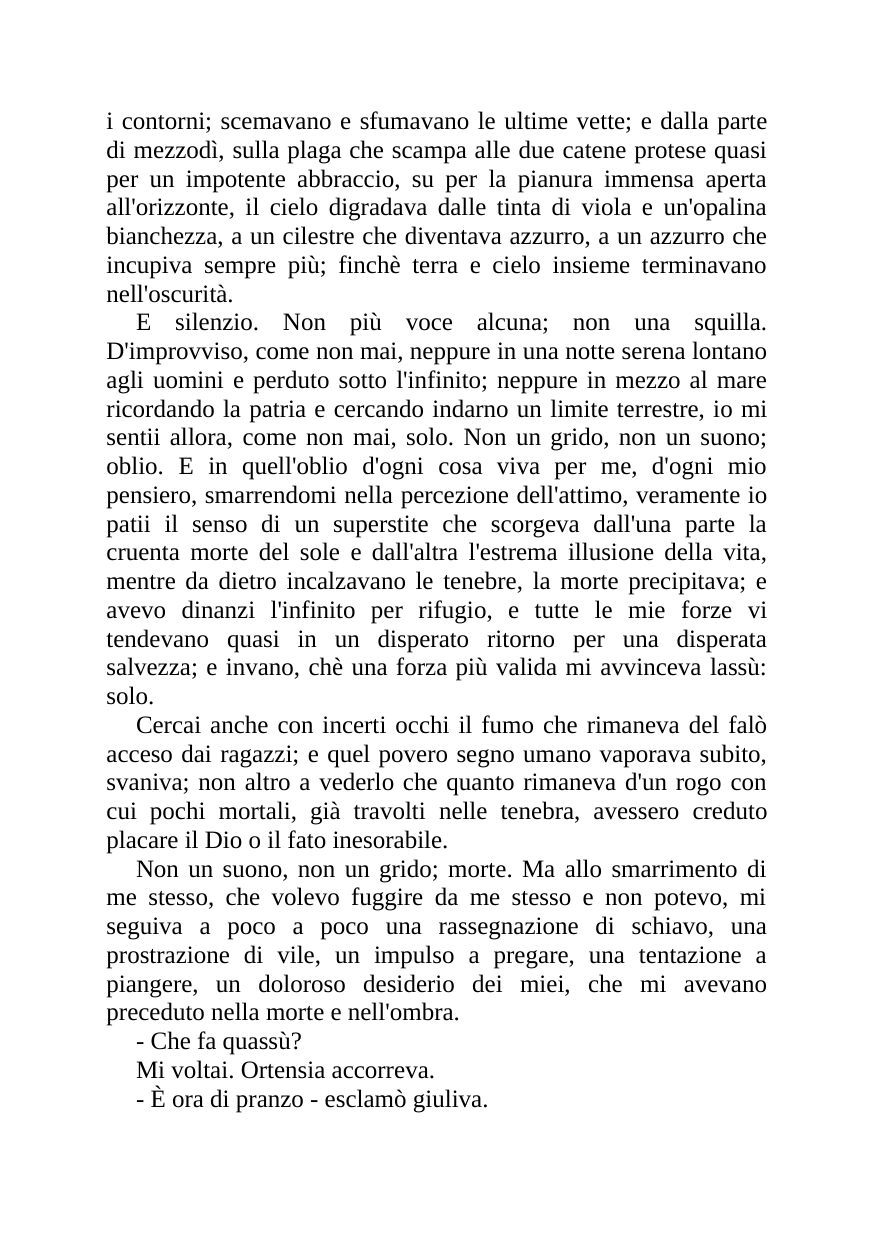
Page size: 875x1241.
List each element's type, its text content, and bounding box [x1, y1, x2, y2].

text Non un suono, non un grido; morte. Ma allo smarrimento di me stesso, che volevo fuggire da me stesso e non potevo, mi seguiva a poco a poco una rassegnazione di schiavo, una prostrazione di vile, un impulso a pregare, una tentazione a piangere, un doloroso desiderio dei miei, che mi avevano preceduto nella morte e nell'ombra. [106, 854, 768, 1026]
text Mi voltai. Ortensia accorreva. [106, 1055, 768, 1084]
text - Che fa quassù? [106, 1026, 768, 1055]
text E silenzio. Non più voce alcuna; non una squilla. D'improvviso, come non mai, neppure in una notte serena lontano agli uomini e perduto sotto l'infinito; neppure in mezzo al mare ricordando la patria e cercando indarno un limite terrestre, io mi sentii allora, come non mai, solo. Non un grido, non un suono; oblio. E in quell'oblio d'ogni cosa viva per me, d'ogni mio pensiero, smarrendomi nella percezione dell'attimo, veramente io patii il senso di un superstite che scorgeva dall'una parte la cruenta morte del sole e dall'altra l'estrema illusione della vita, mentre da dietro incalzavano le tenebre, la morte precipitava; e avevo dinanzi l'infinito per rifugio, e tutte le mie forze vi tendevano quasi in un disperato ritorno per una disperata salvezza; e invano, chè una forza più valida mi avvinceva lassù: solo. [106, 307, 768, 710]
text Cercai anche con incerti occhi il fumo che rimaneva del falò acceso dai ragazzi; e quel povero segno umano vaporava subito, svaniva; non altro a vederlo che quanto rimaneva d'un rogo con cui pochi mortali, già travolti nelle tenebra, avessero creduto placare il Dio o il fato inesorabile. [106, 710, 768, 854]
text - È ora di pranzo - esclamò giuliva. [106, 1084, 768, 1112]
text i contorni; scemavano e sfumavano le ultime vette; e dalla parte di mezzodì, sulla plaga che scampa alle due catene protese quasi per un impotente abbraccio, su per la pianura immensa aperta all'orizzonte, il cielo digradava dalle tinta di viola e un'opalina bianchezza, a un cilestre che diventava azzurro, a un azzurro che incupiva sempre più; finchè terra e cielo insieme terminavano nell'oscurità. [106, 106, 768, 307]
